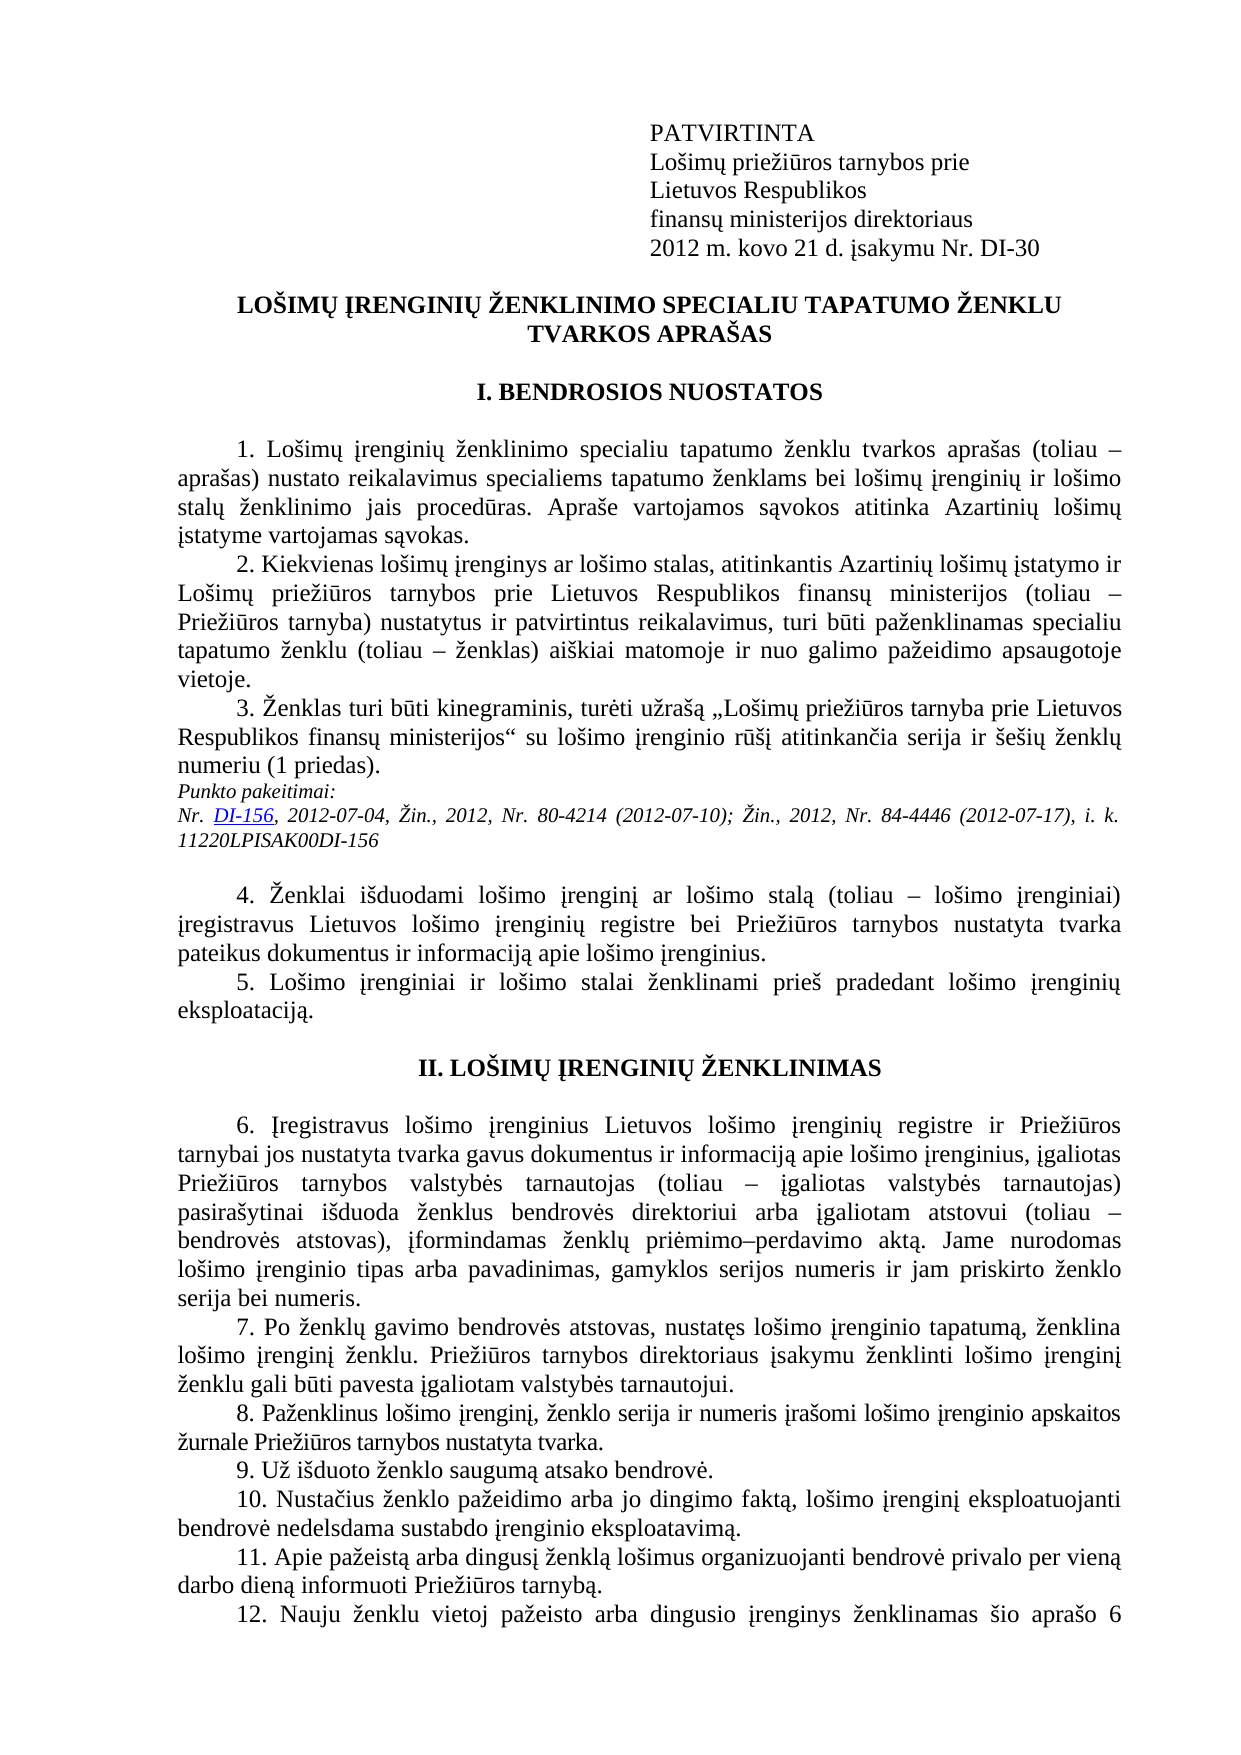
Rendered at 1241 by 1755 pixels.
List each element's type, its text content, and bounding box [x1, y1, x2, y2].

text 3. Ženklas turi būti kinegraminis, turėti užrašą „Lošimų priežiūros tarnyba prie Lietuvos Respublikos finansų ministerijos“ su lošimo įrenginio rūšį atitinkančia serija ir šešių ženklų numeriu (1 priedas). [177, 693, 1122, 779]
text finansų ministerijos direktoriaus [649, 204, 1122, 233]
text Punkto pakeitimai: [177, 779, 1122, 803]
text 1. Lošimų įrenginių ženklinimo specialiu tapatumo ženklu tvarkos aprašas (toliau – aprašas) nustato reikalavimus specialiems tapatumo ženklams bei lošimų įrenginių ir lošimo stalų ženklinimo jais procedūras. Apraše vartojamos sąvokos atitinka Azartinių lošimų įstatyme vartojamas sąvokas. [177, 434, 1122, 549]
text 12. Nauju ženklu vietoj pažeisto arba dingusio įrenginys ženklinamas šio aprašo 6 [177, 1599, 1122, 1628]
text LOŠIMų ĮRENGINIŲ ŽENKLINIMO SPECIALIU TAPATUMO ŽENKLU TVARKOS APRAŠAS [177, 291, 1122, 348]
text II. LOŠIMŲ ĮRENGINIŲ ŽENKLINIMAS [177, 1053, 1122, 1082]
text 2. Kiekvienas lošimų įrenginys ar lošimo stalas, atitinkantis Azartinių lošimų įstatymo ir Lošimų priežiūros tarnybos prie Lietuvos Respublikos finansų ministerijos (toliau – Priežiūros tarnyba) nustatytus ir patvirtintus reikalavimus, turi būti paženklinamas specialiu tapatumo ženklu (toliau – ženklas) aiškiai matomoje ir nuo galimo pažeidimo apsaugotoje vietoje. [177, 549, 1122, 693]
text 2012 m. kovo 21 d. įsakymu Nr. DI-30 [649, 233, 1122, 262]
text 7. Po ženklų gavimo bendrovės atstovas, nustatęs lošimo įrenginio tapatumą, ženklina lošimo įrenginį ženklu. Priežiūros tarnybos direktoriaus įsakymu ženklinti lošimo įrenginį ženklu gali būti pavesta įgaliotam valstybės tarnautojui. [177, 1312, 1122, 1398]
text 9. Už išduoto ženklo saugumą atsako bendrovė. [177, 1455, 1122, 1484]
text 10. Nustačius ženklo pažeidimo arba jo dingimo faktą, lošimo įrenginį eksploatuojanti bendrovė nedelsdama sustabdo įrenginio eksploatavimą. [177, 1484, 1122, 1542]
text 8. Paženklinus lošimo įrenginį, ženklo serija ir numeris įrašomi lošimo įrenginio apskaitos žurnale Priežiūros tarnybos nustatyta tvarka. [177, 1398, 1122, 1455]
text I. Bendrosios nuostatos [177, 377, 1122, 406]
text Lietuvos Respublikos [649, 176, 1122, 204]
text Lošimų priežiūros tarnybos prie [649, 147, 1122, 176]
text 5. Lošimo įrenginiai ir lošimo stalai ženklinami prieš pradedant lošimo įrenginių eksploataciją. [177, 967, 1122, 1024]
text 6. Įregistravus lošimo įrenginius Lietuvos lošimo įrenginių registre ir Priežiūros tarnybai jos nustatyta tvarka gavus dokumentus ir informaciją apie lošimo įrenginius, įgaliotas Priežiūros tarnybos valstybės tarnautojas (toliau – įgaliotas valstybės tarnautojas) pasirašytinai išduoda ženklus bendrovės direktoriui arba įgaliotam atstovui (toliau – bendrovės atstovas), įformindamas ženklų priėmimo–perdavimo aktą. Jame nurodomas lošimo įrenginio tipas arba pavadinimas, gamyklos serijos numeris ir jam priskirto ženklo serija bei numeris. [177, 1110, 1122, 1312]
text PATVIRTINTA [649, 118, 1122, 147]
text 4. Ženklai išduodami lošimo įrenginį ar lošimo stalą (toliau – lošimo įrenginiai) įregistravus Lietuvos lošimo įrenginių registre bei Priežiūros tarnybos nustatyta tvarka pateikus dokumentus ir informaciją apie lošimo įrenginius. [177, 880, 1122, 967]
text Nr. DI-156, 2012-07-04, Žin., 2012, Nr. 80-4214 (2012-07-10); Žin., 2012, Nr. 84-4446 (2012-07-17), i. k. 11220LPISAK00DI-156 [177, 803, 1122, 852]
text 11. Apie pažeistą arba dingusį ženklą lošimus organizuojanti bendrovė privalo per vieną darbo dieną informuoti Priežiūros tarnybą. [177, 1542, 1122, 1599]
